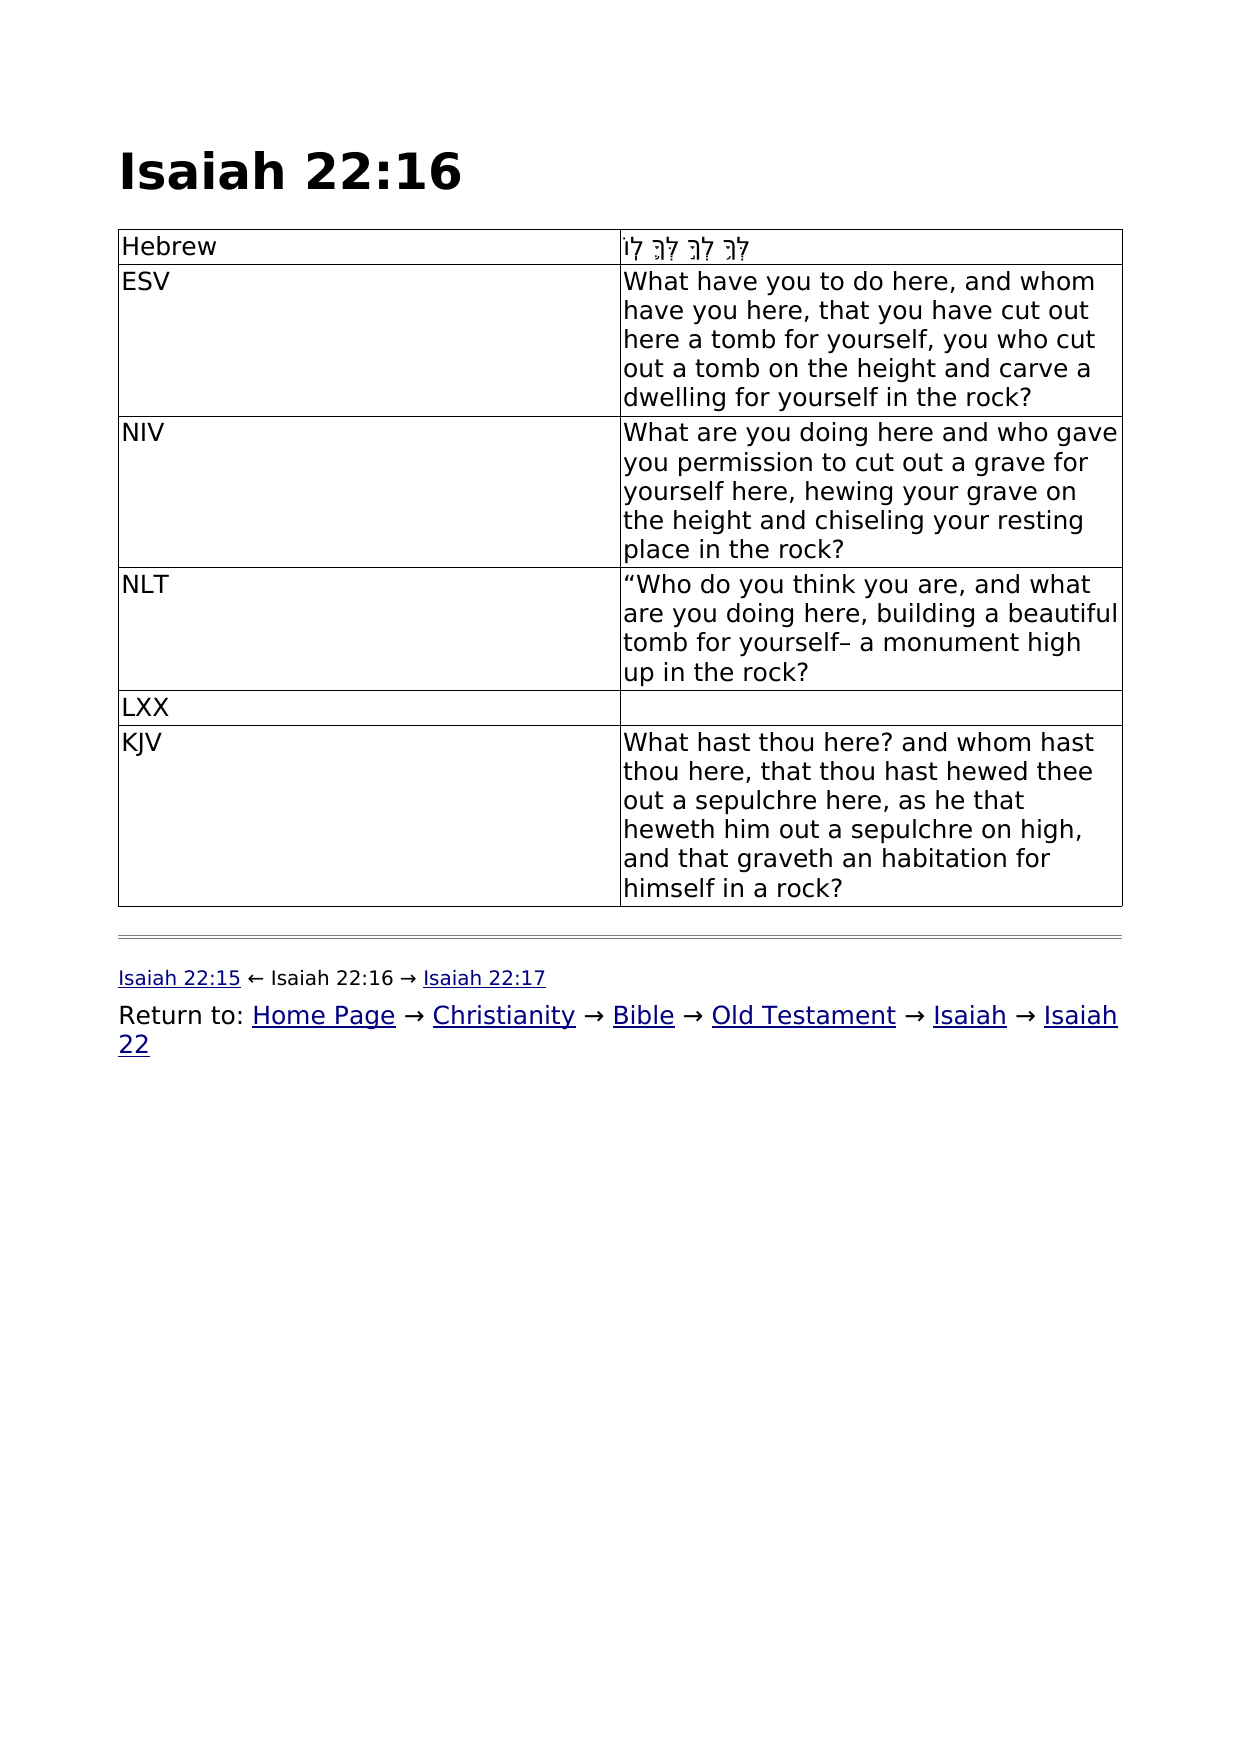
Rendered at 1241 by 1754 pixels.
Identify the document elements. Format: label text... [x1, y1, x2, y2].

table_cell [621, 691, 1122, 725]
table_cell LXX [119, 691, 620, 725]
text Isaiah 22:15 ← Isaiah 22:16 → Isaiah 22:17 [118, 967, 1122, 1001]
table_cell What are you doing here and who gave you permission to cut out a grave for yourself here, hewing your grave on the height and chiseling your resting place in the rock? [621, 417, 1122, 567]
table_header Hebrew [119, 230, 620, 264]
table_cell What hast thou here? and whom hast thou here, that thou hast hewed thee out a sepulchre here, as he that heweth him out a sepulchre on high, and that graveth an habitation for himself in a rock? [621, 726, 1122, 906]
table_cell “Who do you think you are, and what are you doing here, building a beautiful tomb for yourself– a monument high up in the rock? [621, 568, 1122, 690]
table_cell NLT [119, 568, 620, 690]
table_cell KJV [119, 726, 620, 906]
table_cell NIV [119, 417, 620, 567]
table_header לְּךָ֥ לְךָ֣ לְּךָ֛ לֽוֹ [621, 230, 1122, 264]
text Return to: Home Page → Christianity → Bible → Old Testament → Isaiah → Isaiah 22 [118, 1001, 1122, 1059]
table_cell ESV [119, 265, 620, 416]
table_cell What have you to do here, and whom have you here, that you have cut out here a tomb for yourself, you who cut out a tomb on the height and carve a dwelling for yourself in the rock? [621, 265, 1122, 416]
subtitle Isaiah 22:16 [118, 143, 1122, 201]
